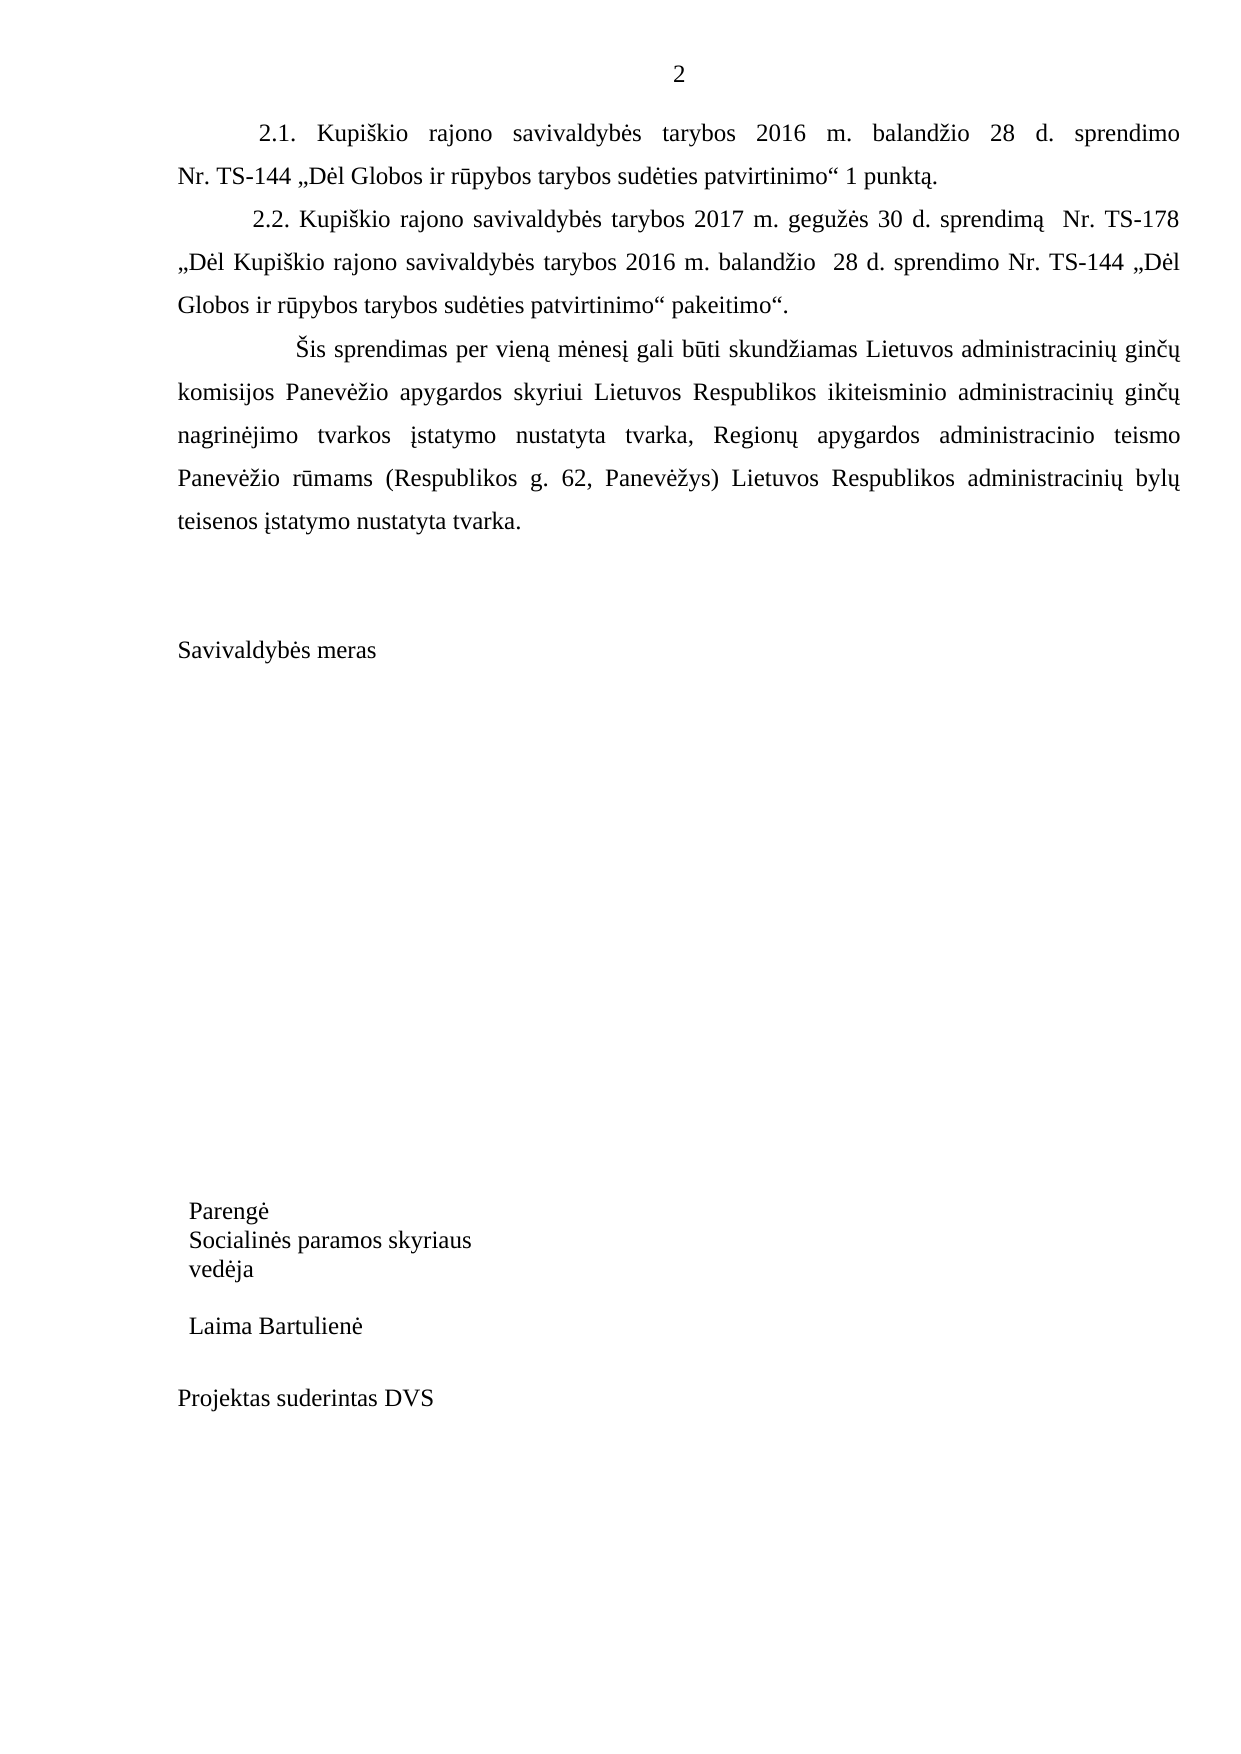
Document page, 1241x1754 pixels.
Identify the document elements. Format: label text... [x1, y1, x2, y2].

text Savivaldybės meras [177, 636, 1181, 664]
text 2.1. Kupiškio rajono savivaldybės tarybos 2016 m. balandžio 28 d. sprendimo Nr. TS-144 „Dėl Globos ir rūpybos tarybos sudėties patvirtinimo“ 1 punktą. [177, 118, 1181, 190]
table_cell Socialinės paramos skyriaus [177, 1225, 513, 1254]
table_cell [177, 1283, 513, 1311]
text 2.2. Kupiškio rajono savivaldybės tarybos 2017 m. gegužės 30 d. sprendimą Nr. TS-178 „Dėl Kupiškio rajono savivaldybės tarybos 2016 m. balandžio 28 d. sprendimo Nr. TS-144 „Dėl Globos ir rūpybos tarybos sudėties patvirtinimo“ pakeitimo“. [177, 204, 1181, 319]
text Šis sprendimas per vieną mėnesį gali būti skundžiamas Lietuvos administracinių ginčų komisijos Panevėžio apygardos skyriui Lietuvos Respublikos ikiteisminio administracinių ginčų nagrinėjimo tvarkos įstatymo nustatyta tvarka, Regionų apygardos administracinio teismo Panevėžio rūmams (Respublikos g. 62, Panevėžys) Lietuvos Respublikos administracinių bylų teisenos įstatymo nustatyta tvarka. [177, 334, 1181, 535]
table_cell Laima Bartulienė [177, 1311, 513, 1340]
table_cell vedėja [177, 1254, 513, 1282]
text Projektas suderintas DVS [177, 1383, 1181, 1412]
table_header Parengė [177, 1196, 513, 1225]
